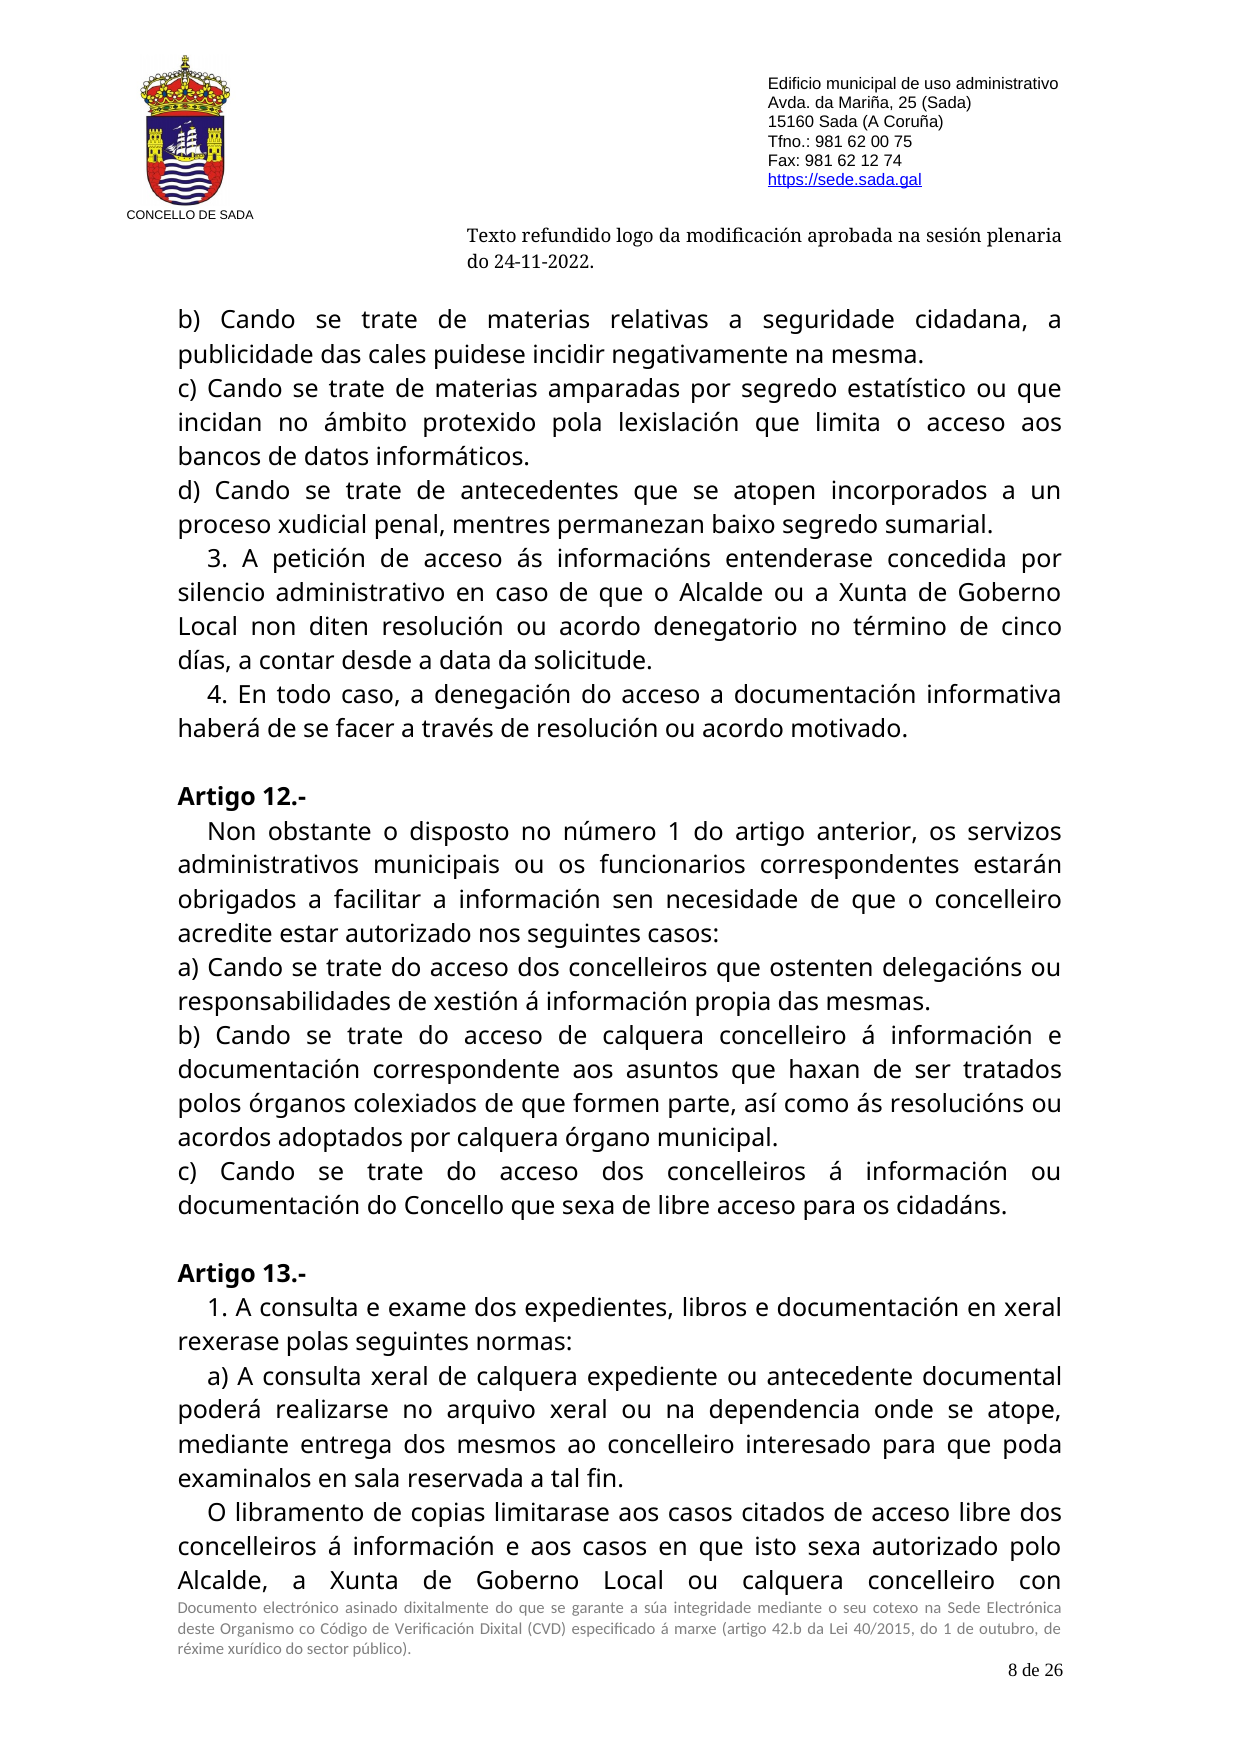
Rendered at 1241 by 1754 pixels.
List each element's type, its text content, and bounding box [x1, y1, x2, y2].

text 3. A petición de acceso ás informacións entenderase concedida por silencio administrativo en caso de que o Alcalde ou a Xunta de Goberno Local non diten resolución ou acordo denegatorio no término de cinco días, a contar desde a data da solicitude. [177, 541, 1063, 677]
subtitle Artigo 12.- [177, 779, 1063, 813]
text a) Cando se trate do acceso dos concelleiros que ostenten delegacións ou responsabilidades de xestión á información propia das mesmas. [177, 949, 1063, 1017]
text 1. A consulta e exame dos expedientes, libros e documentación en xeral rexerase polas seguintes normas: [177, 1290, 1063, 1358]
text b) Cando se trate de materias relativas a seguridade cidadana, a publicidade das cales puidese incidir negativamente na mesma. [177, 302, 1063, 370]
subtitle Artigo 13.- [177, 1256, 1063, 1290]
text c) Cando se trate de materias amparadas por segredo estatístico ou que incidan no ámbito protexido pola lexislación que limita o acceso aos bancos de datos informáticos. [177, 370, 1063, 472]
text c) Cando se trate do acceso dos concelleiros á información ou documentación do Concello que sexa de libre acceso para os cidadáns. [177, 1154, 1063, 1222]
text 4. En todo caso, a denegación do acceso a documentación informativa haberá de se facer a través de resolución ou acordo motivado. [177, 677, 1063, 745]
text a) A consulta xeral de calquera expediente ou antecedente documental poderá realizarse no arquivo xeral ou na dependencia onde se atope, mediante entrega dos mesmos ao concelleiro interesado para que poda examinalos en sala reservada a tal fin. [177, 1358, 1063, 1494]
picture [109, 45, 263, 216]
text b) Cando se trate do acceso de calquera concelleiro á información e documentación correspondente aos asuntos que haxan de ser tratados polos órganos colexiados de que formen parte, así como ás resolucións ou acordos adoptados por calquera órgano municipal. [177, 1017, 1063, 1154]
text d) Cando se trate de antecedentes que se atopen incorporados a un proceso xudicial penal, mentres permanezan baixo segredo sumarial. [177, 472, 1063, 541]
text O libramento de copias limitarase aos casos citados de acceso libre dos concelleiros á información e aos casos en que isto sexa autorizado polo Alcalde, a Xunta de Goberno Local ou calquera concelleiro con [177, 1494, 1063, 1597]
text Non obstante o disposto no número 1 do artigo anterior, os servizos administrativos municipais ou os funcionarios correspondentes estarán obrigados a facilitar a información sen necesidade de que o concelleiro acredite estar autorizado nos seguintes casos: [177, 813, 1063, 949]
